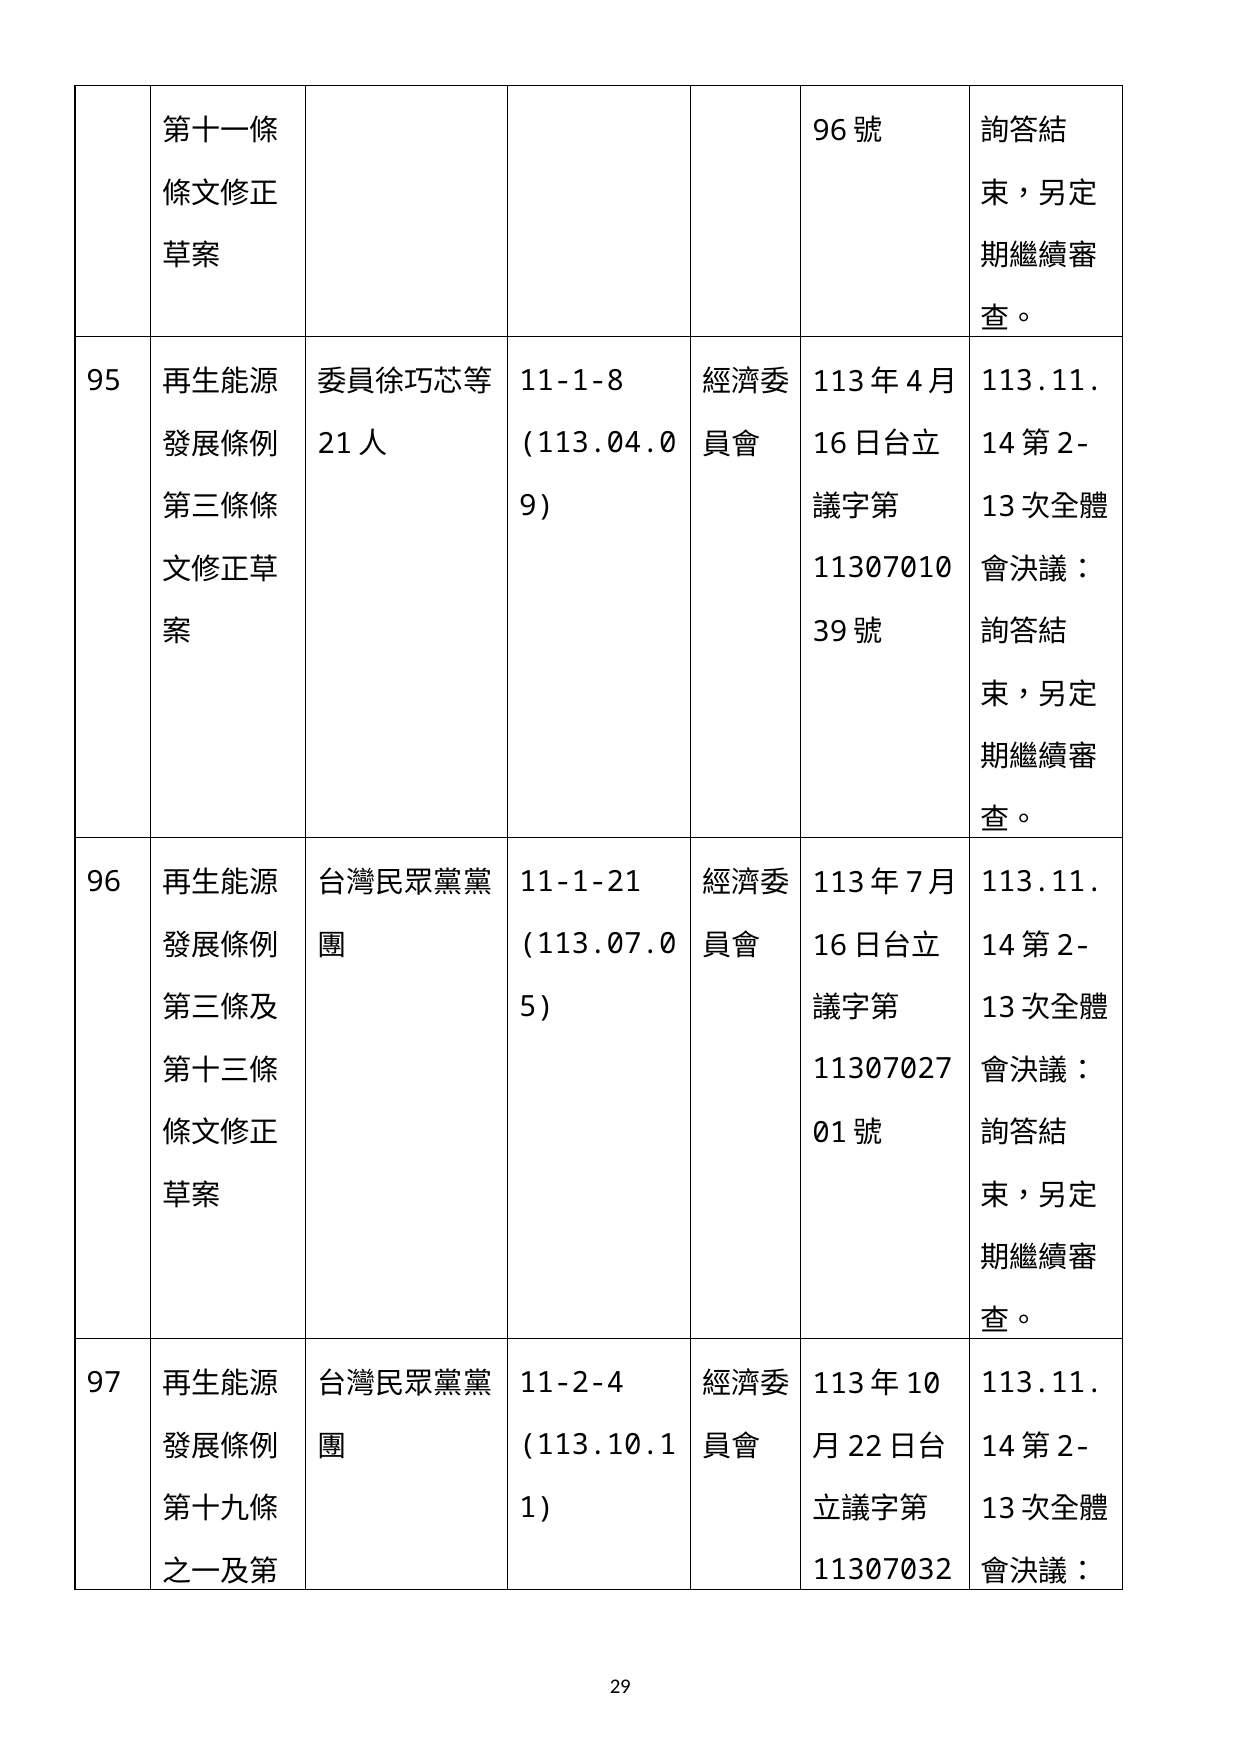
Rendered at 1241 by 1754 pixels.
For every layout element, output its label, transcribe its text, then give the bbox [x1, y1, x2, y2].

table_cell 97 [76, 1339, 150, 1589]
table_cell 台灣民眾黨黨團 [306, 1339, 507, 1589]
table_cell 113.11.14第2-13次全體會決議： [970, 1339, 1122, 1589]
table_cell 113.11.14第2-13次全體會決議：詢答結束，另定期繼續審查。 [970, 337, 1122, 837]
table_cell 11-2-4 (113.10.11) [508, 1339, 690, 1589]
table_cell [691, 86, 800, 336]
table_cell 經濟委員會 [691, 337, 800, 837]
table_cell 96號 [801, 86, 969, 336]
table_cell 11-1-21 (113.07.05) [508, 838, 690, 1338]
table_cell 113年7月16日台立議字第1130702701號 [801, 838, 969, 1338]
table_cell 台灣民眾黨黨團 [306, 838, 507, 1338]
table_cell 113.11.14第2-13次全體會決議：詢答結束，另定期繼續審查。 [970, 838, 1122, 1338]
table_cell 再生能源發展條例第十九條之一及第 [151, 1339, 305, 1589]
table_cell 委員徐巧芯等21人 [306, 337, 507, 837]
table_cell 經濟委員會 [691, 838, 800, 1338]
table_cell 11-1-8 (113.04.09) [508, 337, 690, 837]
table_cell 113年4月16日台立議字第1130701039號 [801, 337, 969, 837]
table_cell 再生能源發展條例第三條條文修正草案 [151, 337, 305, 837]
table_cell 95 [76, 337, 150, 837]
table_cell 經濟委員會 [691, 1339, 800, 1589]
table_cell [508, 86, 690, 336]
table_cell [306, 86, 507, 336]
table_cell 96 [76, 838, 150, 1338]
table_cell 詢答結束，另定期繼續審查。 [970, 86, 1122, 336]
table_cell [76, 86, 150, 336]
table_cell 再生能源發展條例第三條及第十三條條文修正草案 [151, 838, 305, 1338]
table_cell 113年10月22日台立議字第11307032 [801, 1339, 969, 1589]
table_cell 第十一條條文修正草案 [151, 86, 305, 336]
